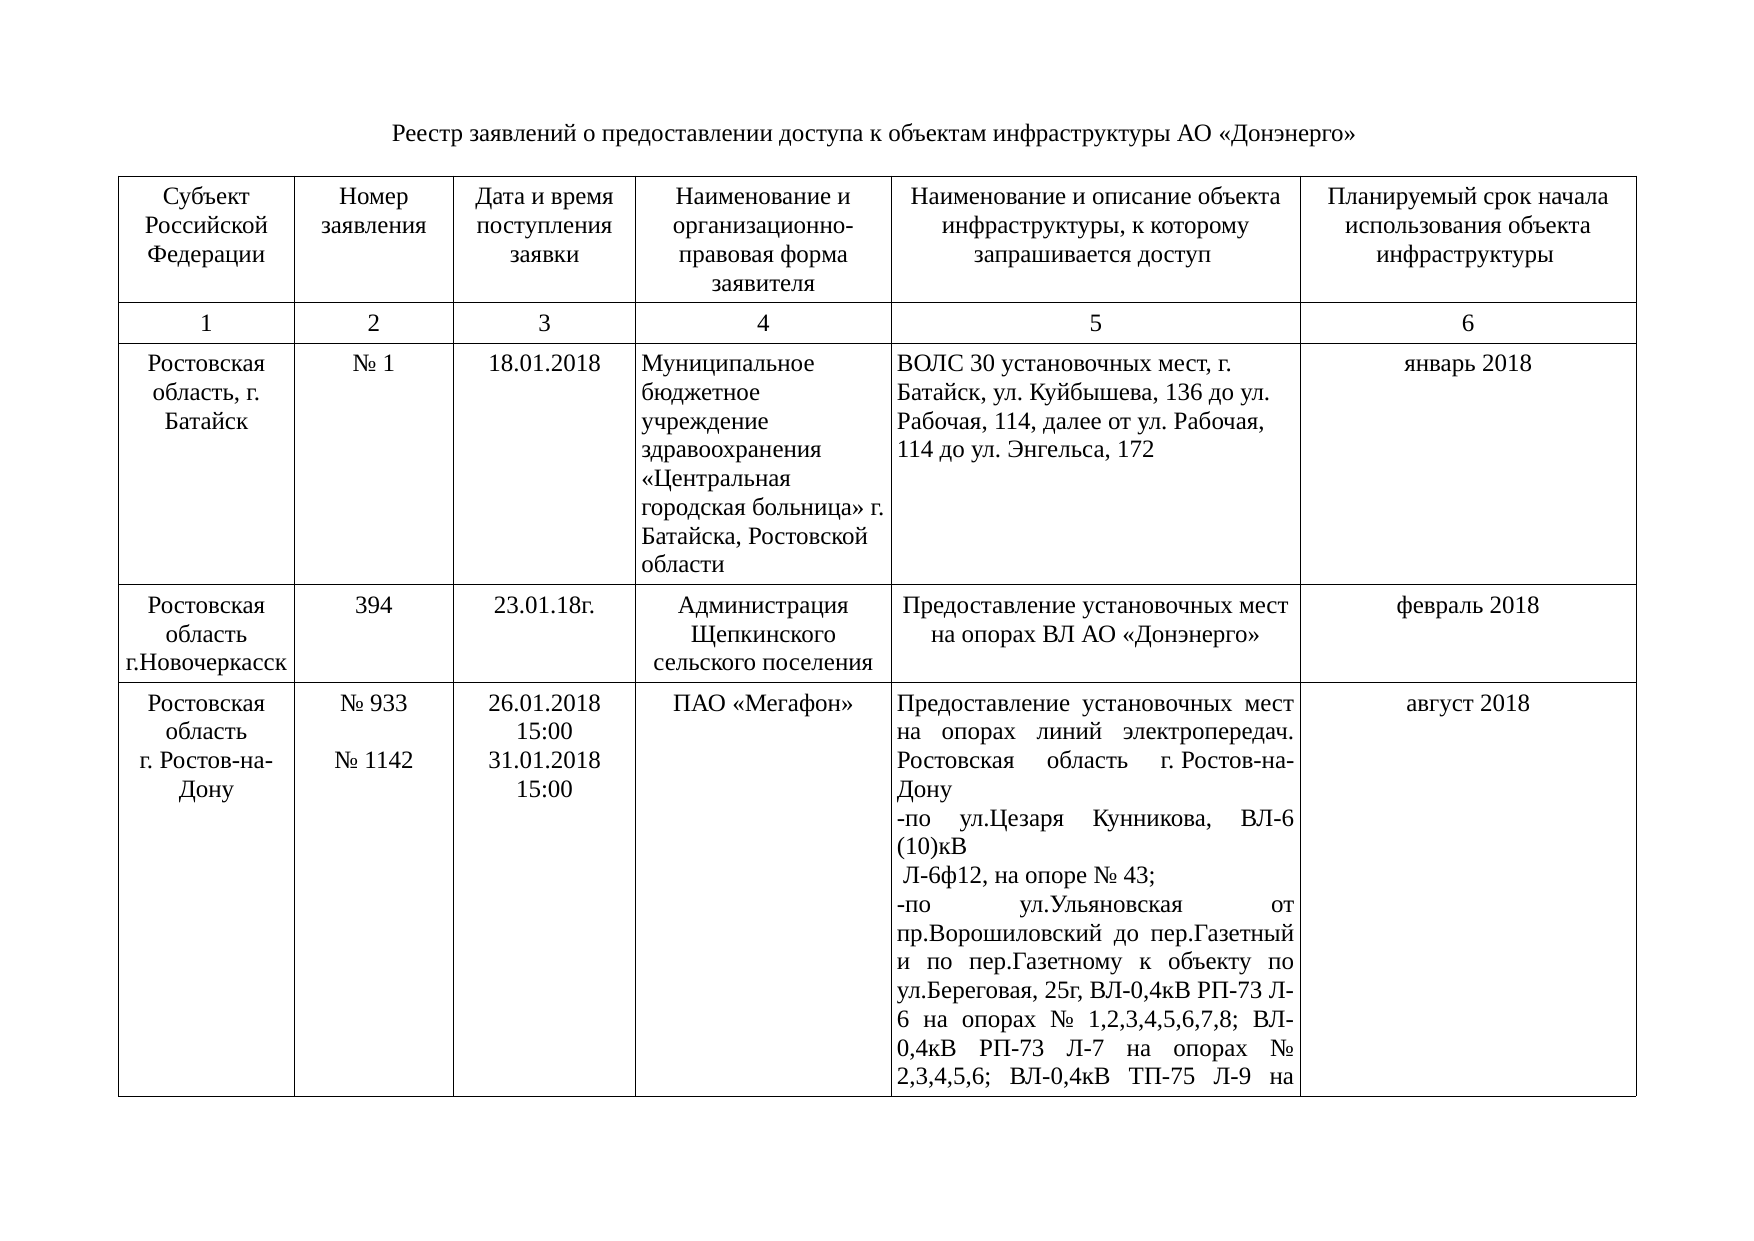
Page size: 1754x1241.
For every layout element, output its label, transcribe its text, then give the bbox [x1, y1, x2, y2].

table_cell февраль 2018 [1301, 585, 1636, 682]
table_cell август 2018 [1301, 683, 1636, 1096]
table_cell № 933 № 1142 [295, 683, 453, 1096]
table_cell Ростовская область г. Ростов-на-Дону [119, 683, 294, 1096]
table_cell ВОЛС 30 установочных мест, г. Батайск, ул. Куйбышева, 136 до ул. Рабочая, 114, далее от ул. Рабочая, 114 до ул. Энгельса, 172 [892, 344, 1300, 584]
table_cell № 1 [295, 344, 453, 584]
table_cell 26.01.2018 15:00 31.01.2018 15:00 [454, 683, 635, 1096]
table_cell 3 [454, 303, 635, 342]
table_cell ПАО «Мегафон» [636, 683, 891, 1096]
table_cell 6 [1301, 303, 1636, 342]
table_cell январь 2018 [1301, 344, 1636, 584]
table_cell Предоставление установочных мест на опорах линий электропередач. Ростовская область г. Ростов-на-Дону -по ул.Цезаря Кунникова, ВЛ-6 (10)кВ Л-6ф12, на опоре № 43; -по ул.Ульяновская от пр.Ворошиловский до пер.Газетный и по пер.Газетному к объекту по ул.Береговая, 25г, ВЛ-0,4кВ РП-73 Л-6 на опорах № 1,2,3,4,5,6,7,8; ВЛ-0,4кВ РП-73 Л-7 на опорах № 2,3,4,5,6; ВЛ-0,4кВ ТП-75 Л-9 на [892, 683, 1300, 1096]
table_cell 23.01.18г. [454, 585, 635, 682]
text Реестр заявлений о предоставлении доступа к объектам инфраструктуры АО «Донэнерго» [118, 118, 1636, 147]
table_cell 2 [295, 303, 453, 342]
table_cell Администрация Щепкинского сельского поселения [636, 585, 891, 682]
table_cell 18.01.2018 [454, 344, 635, 584]
table_header Номер заявления [295, 177, 453, 302]
table_header Субъект Российской Федерации [119, 177, 294, 302]
table_cell Предоставление установочных мест на опорах ВЛ АО «Донэнерго» [892, 585, 1300, 682]
table_cell Муниципальное бюджетное учреждение здравоохранения «Центральная городская больница» г. Батайска, Ростовской области [636, 344, 891, 584]
table_cell 394 [295, 585, 453, 682]
table_header Дата и время поступления заявки [454, 177, 635, 302]
table_header Наименование и организационно-правовая форма заявителя [636, 177, 891, 302]
table_cell 4 [636, 303, 891, 342]
table_cell Ростовская область, г. Батайск [119, 344, 294, 584]
table_header Наименование и описание объекта инфраструктуры, к которому запрашивается доступ [892, 177, 1300, 302]
table_cell Ростовская область г.Новочеркасск [119, 585, 294, 682]
table_cell 1 [119, 303, 294, 342]
table_header Планируемый срок начала использования объекта инфраструктуры [1301, 177, 1636, 302]
table_cell 5 [892, 303, 1300, 342]
